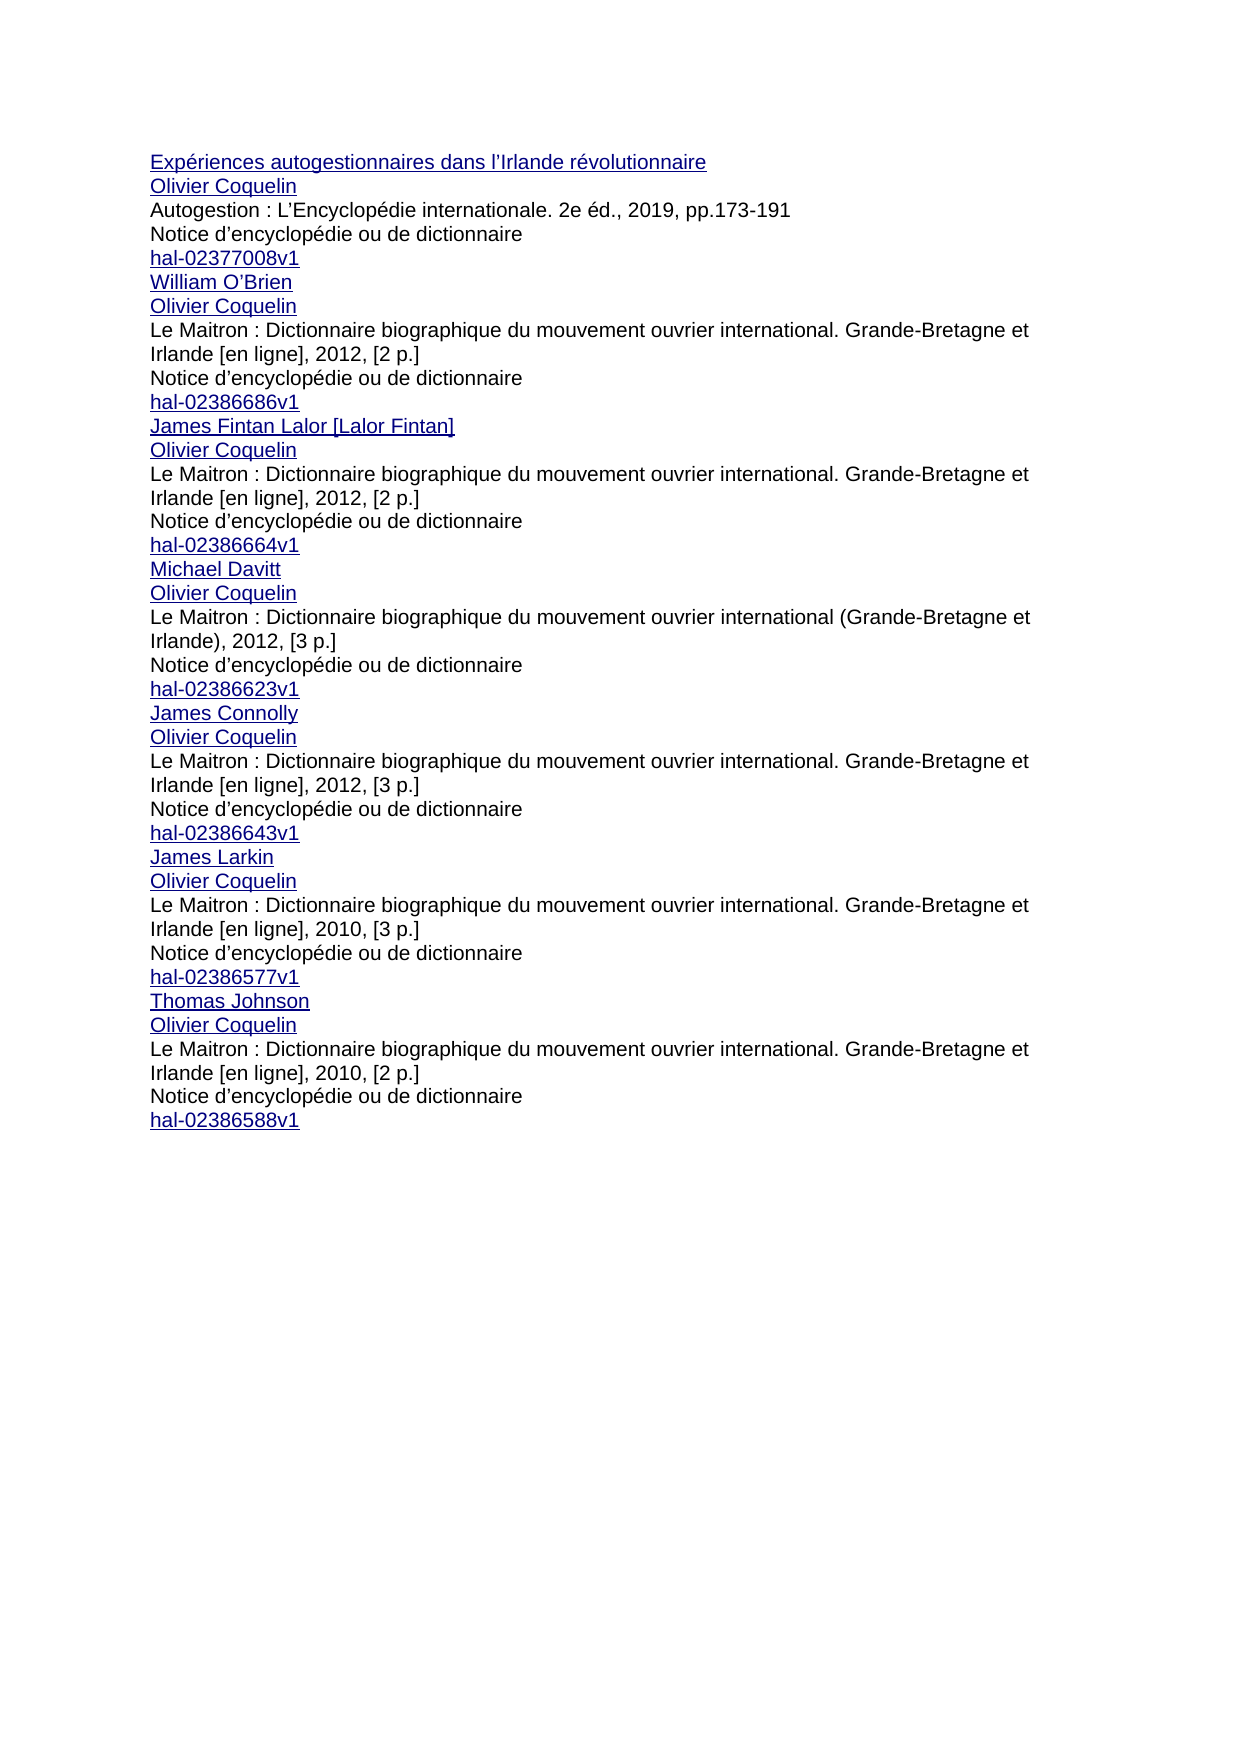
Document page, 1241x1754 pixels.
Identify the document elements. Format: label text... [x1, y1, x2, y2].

table_cell James Fintan Lalor [Lalor Fintan] Olivier Coquelin Le Maitron : Dictionnaire biographique du mouvement ouvrier international. Grande-Bretagne et Irlande [en ligne], 2012, [2 p.] Notice d’encyclopédie ou de dictionnaire hal-02386664v1 [150, 414, 1090, 557]
table_cell James Connolly Olivier Coquelin Le Maitron : Dictionnaire biographique du mouvement ouvrier international. Grande-Bretagne et Irlande [en ligne], 2012, [3 p.] Notice d’encyclopédie ou de dictionnaire hal-02386643v1 [150, 701, 1090, 845]
table_cell William O’Brien Olivier Coquelin Le Maitron : Dictionnaire biographique du mouvement ouvrier international. Grande-Bretagne et Irlande [en ligne], 2012, [2 p.] Notice d’encyclopédie ou de dictionnaire hal-02386686v1 [150, 270, 1090, 413]
table_cell James Larkin Olivier Coquelin Le Maitron : Dictionnaire biographique du mouvement ouvrier international. Grande-Bretagne et Irlande [en ligne], 2010, [3 p.] Notice d’encyclopédie ou de dictionnaire hal-02386577v1 [150, 845, 1090, 988]
table_cell Michael Davitt Olivier Coquelin Le Maitron : Dictionnaire biographique du mouvement ouvrier international (Grande-Bretagne et Irlande), 2012, [3 p.] Notice d’encyclopédie ou de dictionnaire hal-02386623v1 [150, 557, 1090, 701]
table_cell Thomas Johnson Olivier Coquelin Le Maitron : Dictionnaire biographique du mouvement ouvrier international. Grande-Bretagne et Irlande [en ligne], 2010, [2 p.] Notice d’encyclopédie ou de dictionnaire hal-02386588v1 [150, 989, 1090, 1132]
table_header Expériences autogestionnaires dans l’Irlande révolutionnaire Olivier Coquelin Autogestion : L’Encyclopédie internationale. 2e éd., 2019, pp.173-191 Notice d’encyclopédie ou de dictionnaire hal-02377008v1 [150, 150, 1090, 270]
